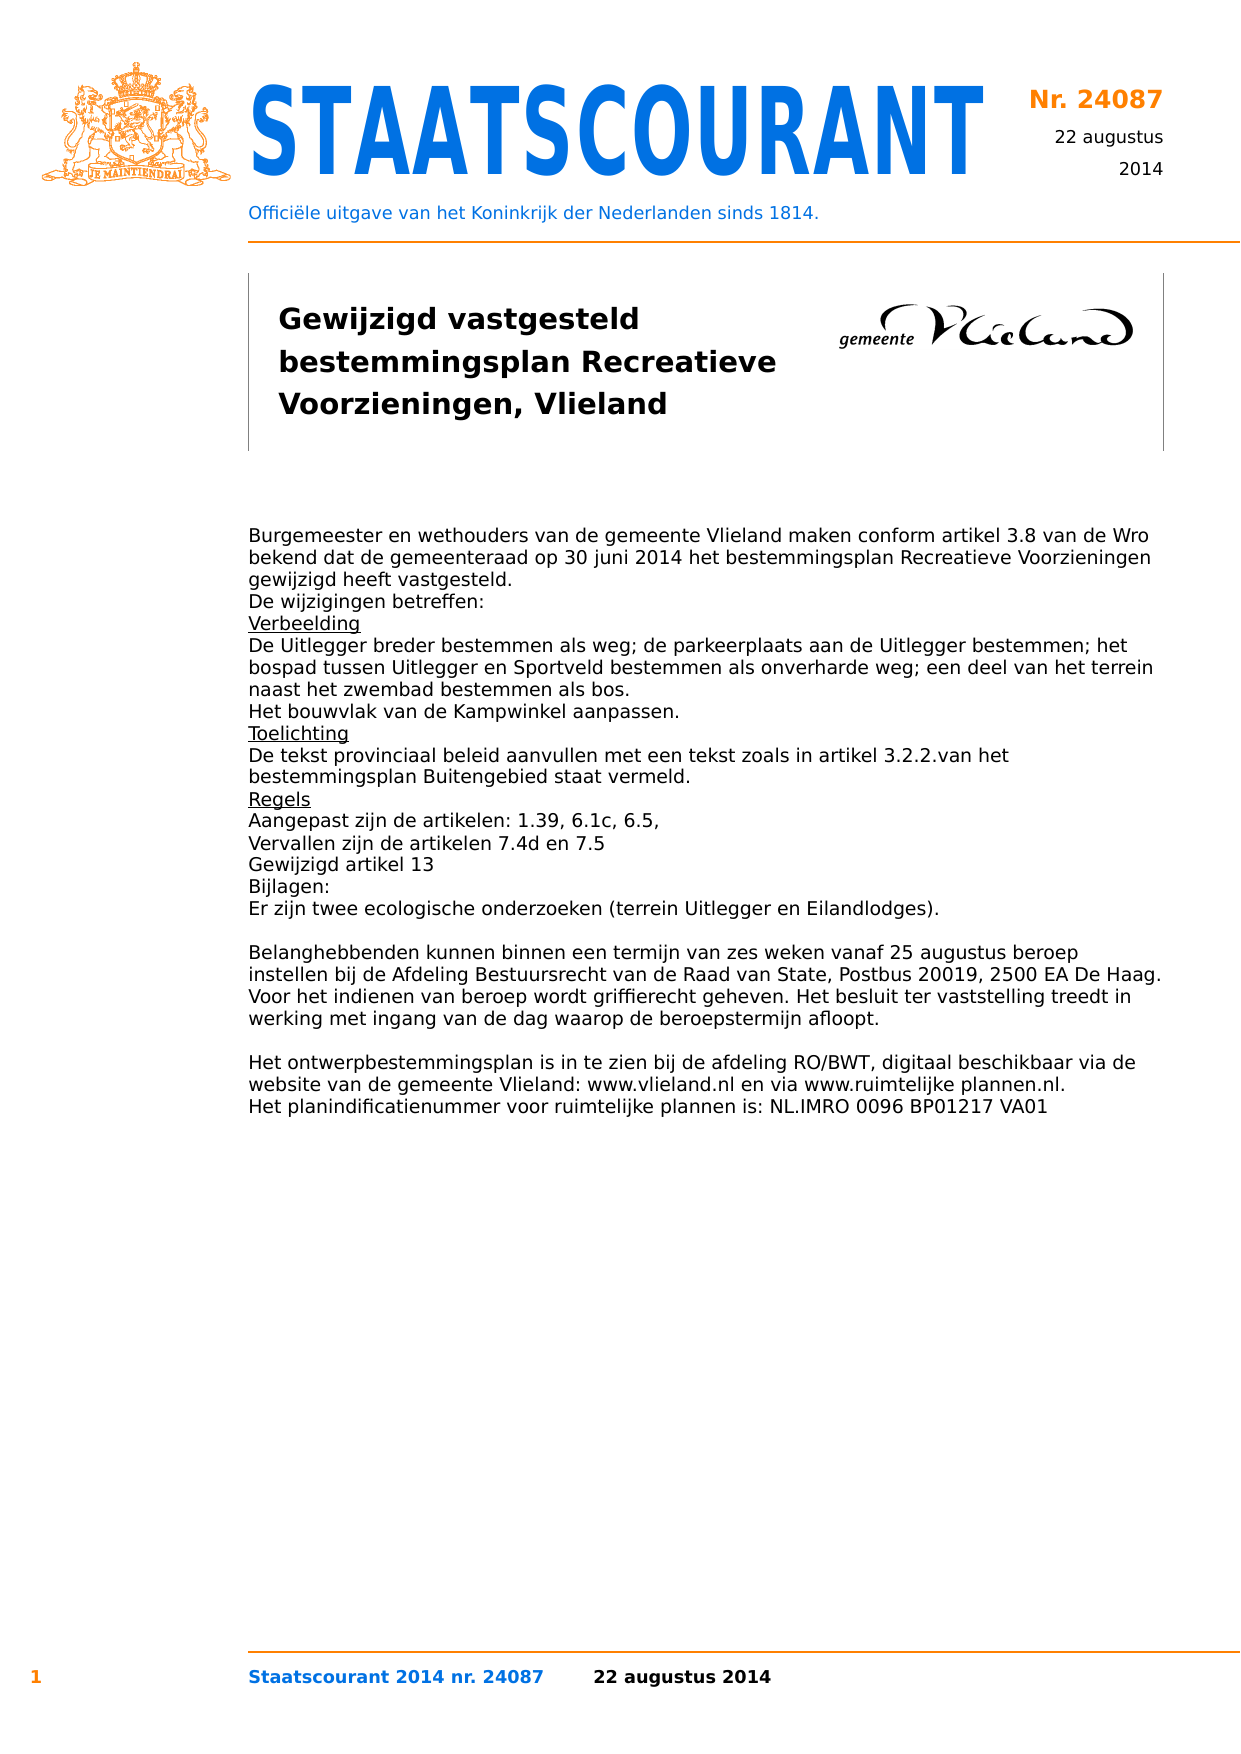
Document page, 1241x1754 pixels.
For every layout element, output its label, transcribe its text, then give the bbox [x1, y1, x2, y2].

text De wijzigingen betreffen: [248, 591, 1163, 613]
subtitle Gewijzigd vastgesteld bestemmingsplan Recreatieve Voorzieningen, Vlieland [249, 273, 1163, 451]
table_header Nr. 24087 [998, 62, 1240, 121]
table_header STAATSCOURANT [248, 62, 998, 203]
table_cell Officiële uitgave van het Koninkrijk der Nederlanden sinds 1814. [248, 203, 1240, 241]
picture [41, 62, 231, 186]
text Burgemeester en wethouders van de gemeente Vlieland maken conform artikel 3.8 van de Wro bekend dat de gemeenteraad op 30 juni 2014 het bestemmingsplan Recreatieve Voorzieningen gewijzigd heeft vastgesteld. [248, 525, 1163, 591]
text Vervallen zijn de artikelen 7.4d en 7.5 [248, 832, 1163, 854]
text Het planindificatienummer voor ruimtelijke plannen is: NL.IMRO 0096 BP01217 VA01 [248, 1096, 1163, 1118]
text Regels [248, 788, 1163, 810]
table_cell 2014 [998, 153, 1240, 203]
table_header [25, 62, 248, 241]
text Aangepast zijn de artikelen: 1.39, 6.1c, 6.5, [248, 810, 1163, 832]
text Het bouwvlak van de Kampwinkel aanpassen. [248, 701, 1163, 722]
picture [838, 302, 1134, 350]
text De tekst provinciaal beleid aanvullen met een tekst zoals in artikel 3.2.2.van het bestemmingsplan Buitengebied staat vermeld. [248, 744, 1163, 788]
text Er zijn twee ecologische onderzoeken (terrein Uitlegger en Eilandlodges). [248, 898, 1163, 920]
table_cell 22 augustus [998, 121, 1240, 153]
text Verbeelding [248, 613, 1163, 634]
text Gewijzigd artikel 13 [248, 854, 1163, 876]
text De Uitlegger breder bestemmen als weg; de parkeerplaats aan de Uitlegger bestemmen; het bospad tussen Uitlegger en Sportveld bestemmen als onverharde weg; een deel van het terrein naast het zwembad bestemmen als bos. [248, 634, 1163, 701]
text Bijlagen: [248, 876, 1163, 898]
text Belanghebbenden kunnen binnen een termijn van zes weken vanaf 25 augustus beroep instellen bij de Afdeling Bestuursrecht van de Raad van State, Postbus 20019, 2500 EA De Haag. Voor het indienen van beroep wordt griffierecht geheven. Het besluit ter vaststelling treedt in werking met ingang van de dag waarop de beroepstermijn afloopt. [248, 942, 1163, 1030]
text Toelichting [248, 722, 1163, 744]
text Het ontwerpbestemmingsplan is in te zien bij de afdeling RO/BWT, digitaal beschikbaar via de website van de gemeente Vlieland: www.vlieland.nl en via www.ruimtelijke plannen.nl. [248, 1052, 1163, 1096]
